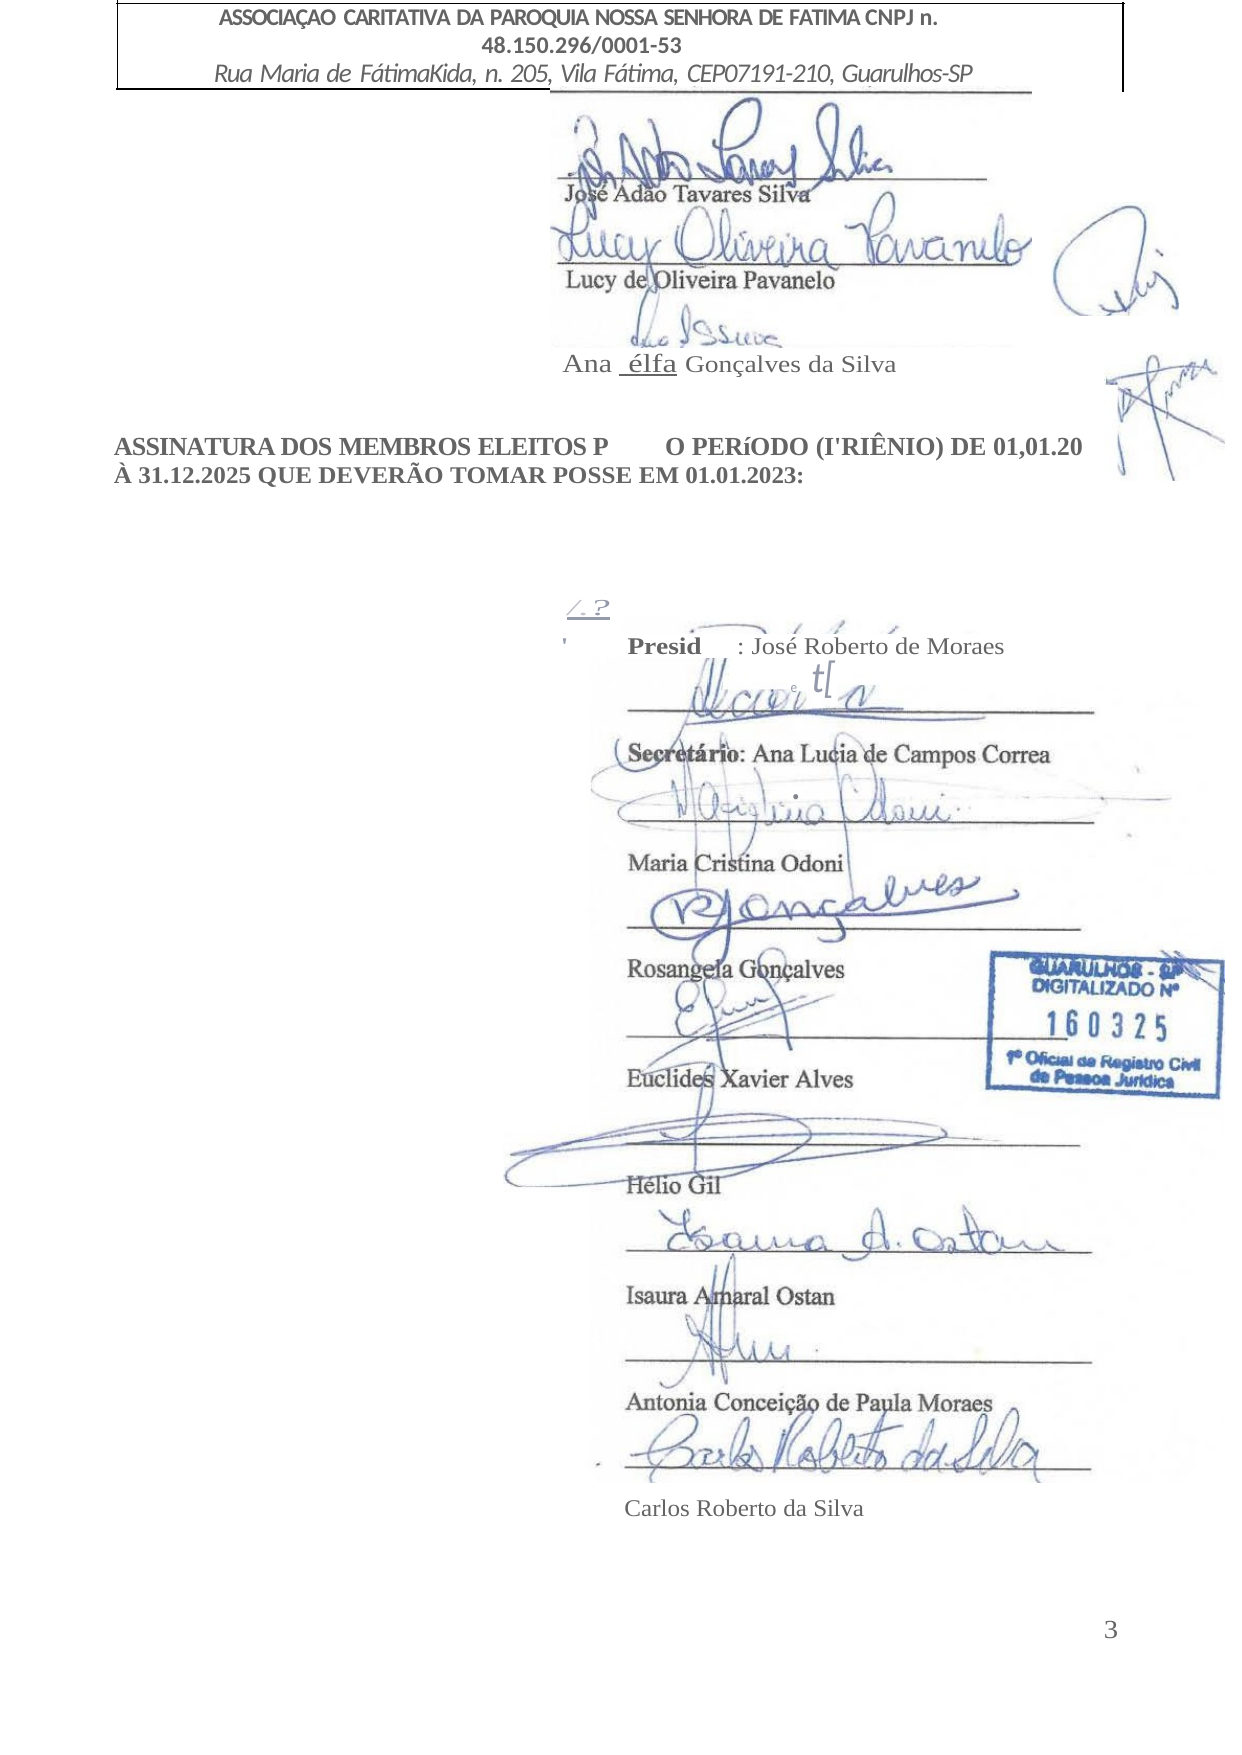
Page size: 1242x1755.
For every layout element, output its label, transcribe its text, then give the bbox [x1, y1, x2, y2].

text ' Presid : José Roberto de Moraes [561, 634, 1235, 660]
text À 31.12.2025 QUE DEVERÃO TOMAR POSSE EM 01.01.2023: [114, 461, 1235, 489]
text ASSINATURA DOS MEMBROS ELEITOS P O PERíODO (I'RIÊNIO) DE 01,01.20 [114, 431, 1103, 461]
text /.? [567, 543, 1235, 634]
text Ana élfa Gonçalves da Silva [562, 348, 1235, 378]
text Carlos Roberto da Silva [624, 1494, 1235, 1522]
